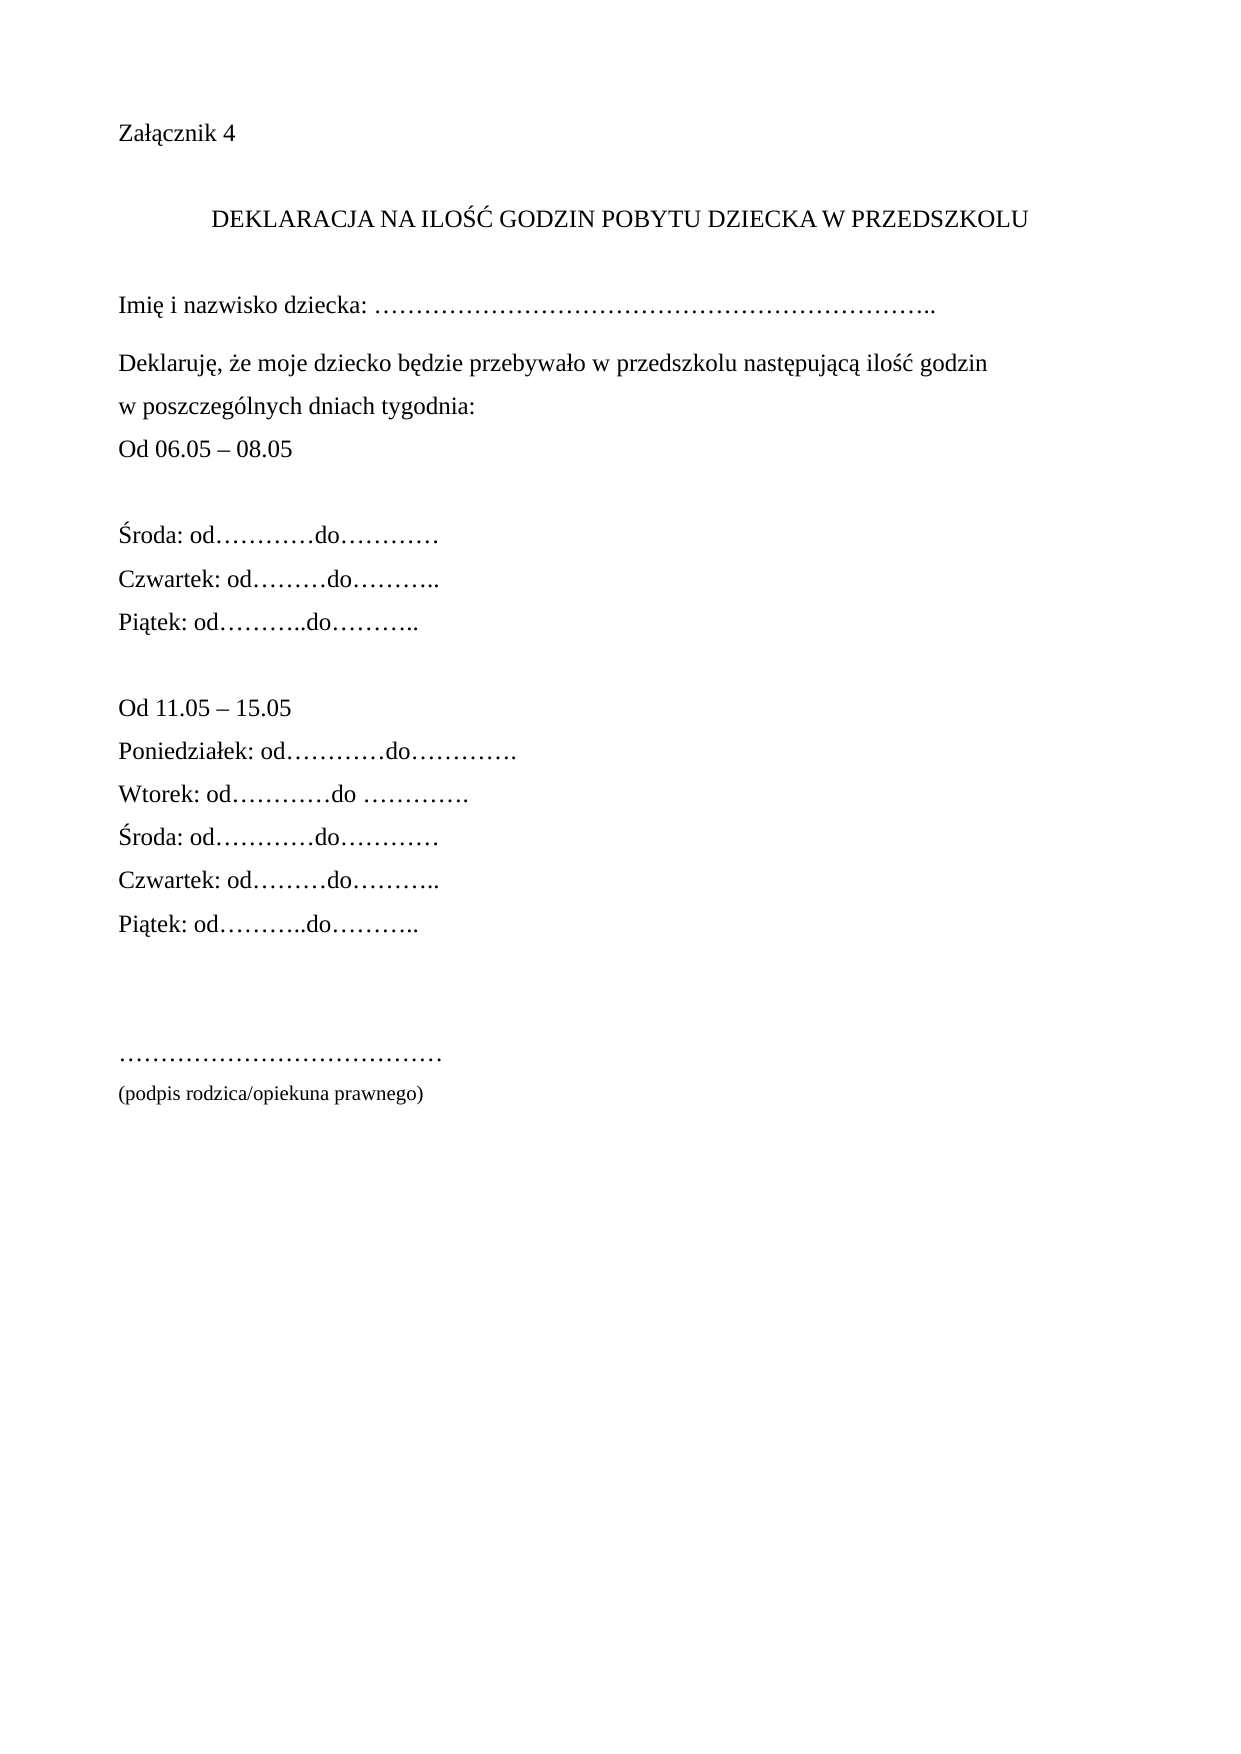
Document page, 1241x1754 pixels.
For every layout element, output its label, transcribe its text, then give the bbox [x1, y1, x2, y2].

text Czwartek: od………do……….. [118, 564, 1122, 592]
text Piątek: od………..do……….. [118, 909, 1122, 937]
text Imię i nazwisko dziecka: ………………………………………………………….. [118, 291, 1122, 319]
text Środa: od…………do………… [118, 521, 1122, 549]
text Poniedziałek: od…………do…………. [118, 736, 1122, 765]
text Środa: od…………do………… [118, 822, 1122, 851]
text (podpis rodzica/opiekuna prawnego) [118, 1081, 1122, 1105]
text Od 06.05 – 08.05 [118, 434, 1122, 463]
text Załącznik 4 [118, 118, 1122, 147]
text DEKLARACJA NA ILOŚĆ GODZIN POBYTU DZIECKA W PRZEDSZKOLU [118, 204, 1122, 233]
text Wtorek: od…………do …………. [118, 779, 1122, 808]
text Piątek: od………..do……….. [118, 607, 1122, 636]
text Czwartek: od………do……….. [118, 866, 1122, 894]
text Deklaruję, że moje dziecko będzie przebywało w przedszkolu następującą ilość godzin w poszczególnych dniach tygodnia: [118, 348, 1122, 420]
text Od 11.05 – 15.05 [118, 693, 1122, 722]
text ………………………………… [118, 1038, 1122, 1067]
